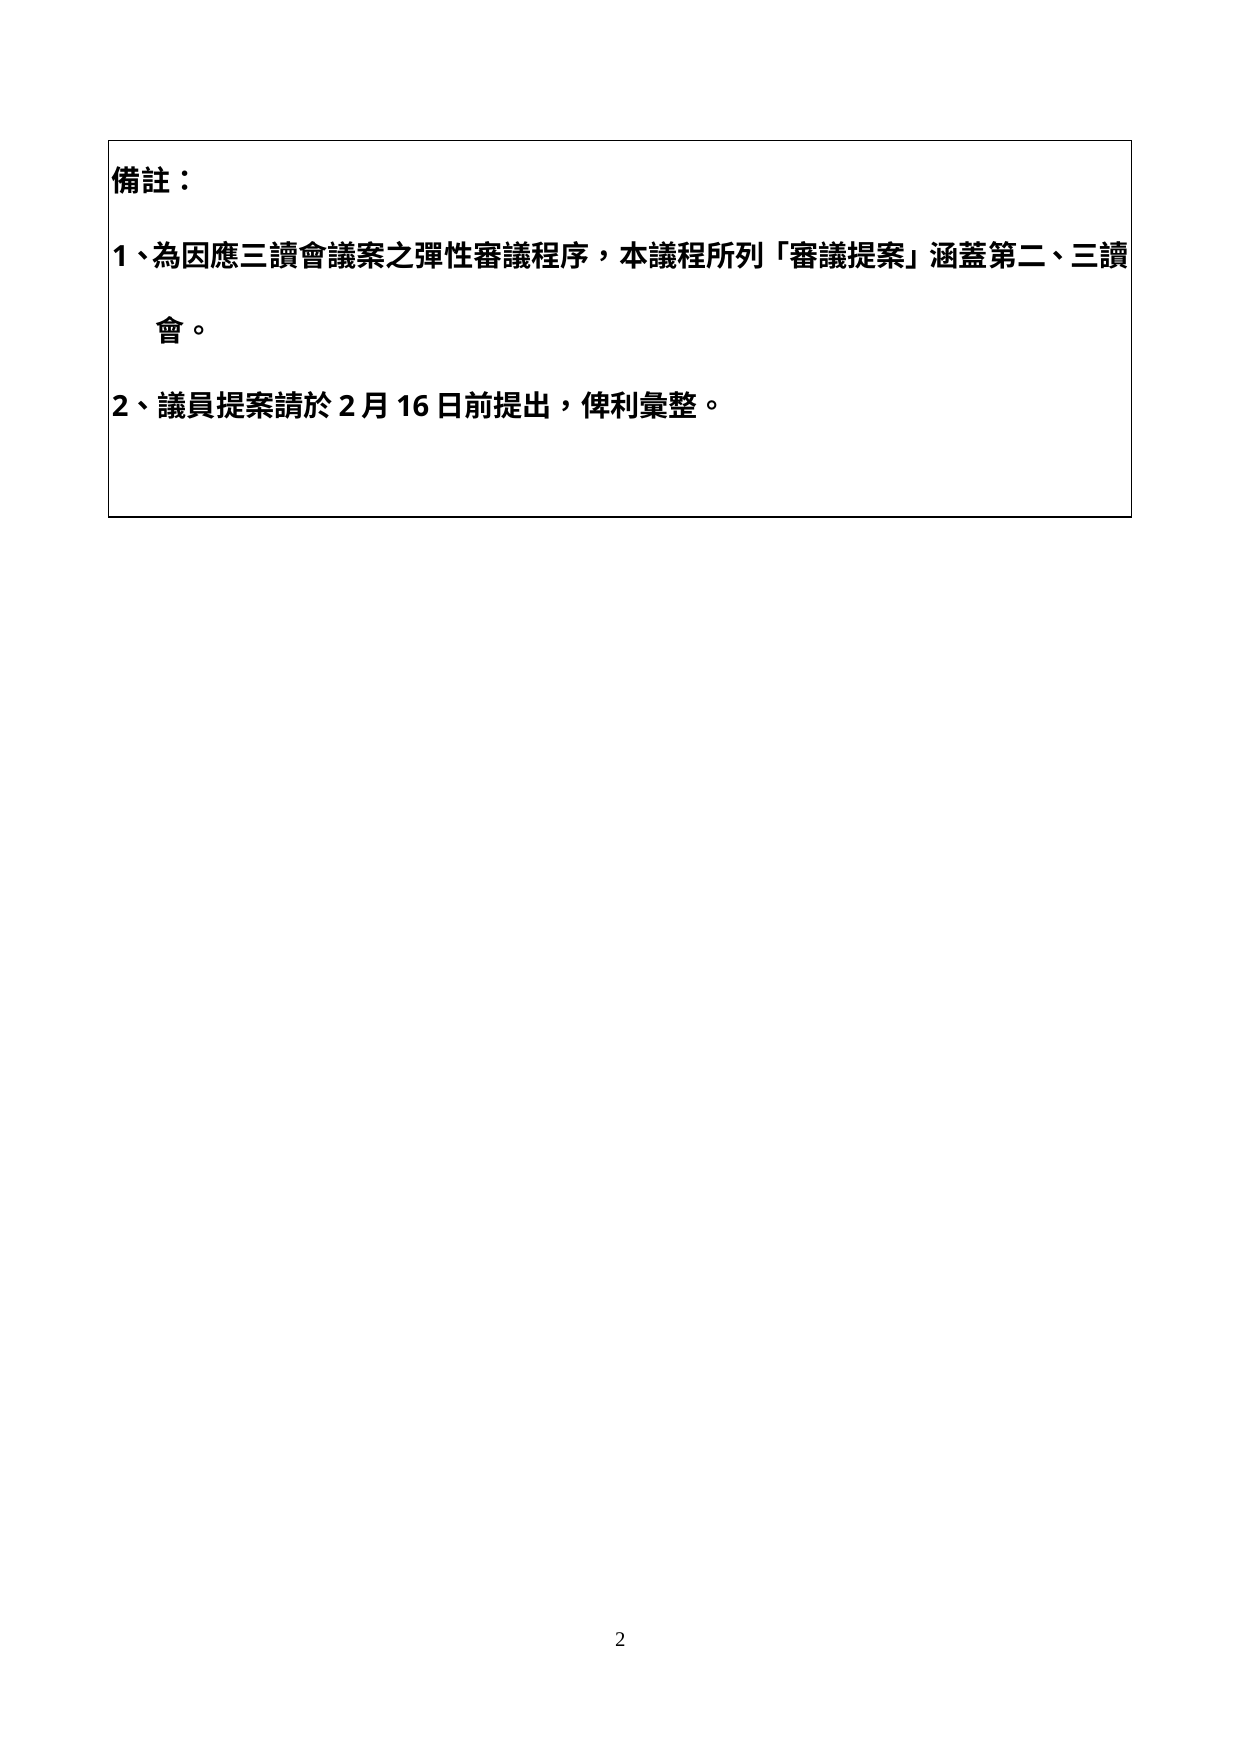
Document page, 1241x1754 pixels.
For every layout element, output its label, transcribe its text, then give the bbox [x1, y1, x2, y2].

table_cell 備註： 1、為因應三讀會議案之彈性審議程序，本議程所列「審議提案」涵蓋第二、三讀會。 2、議員提案請於2月16日前提出，俾利彙整。 [109, 141, 1131, 516]
